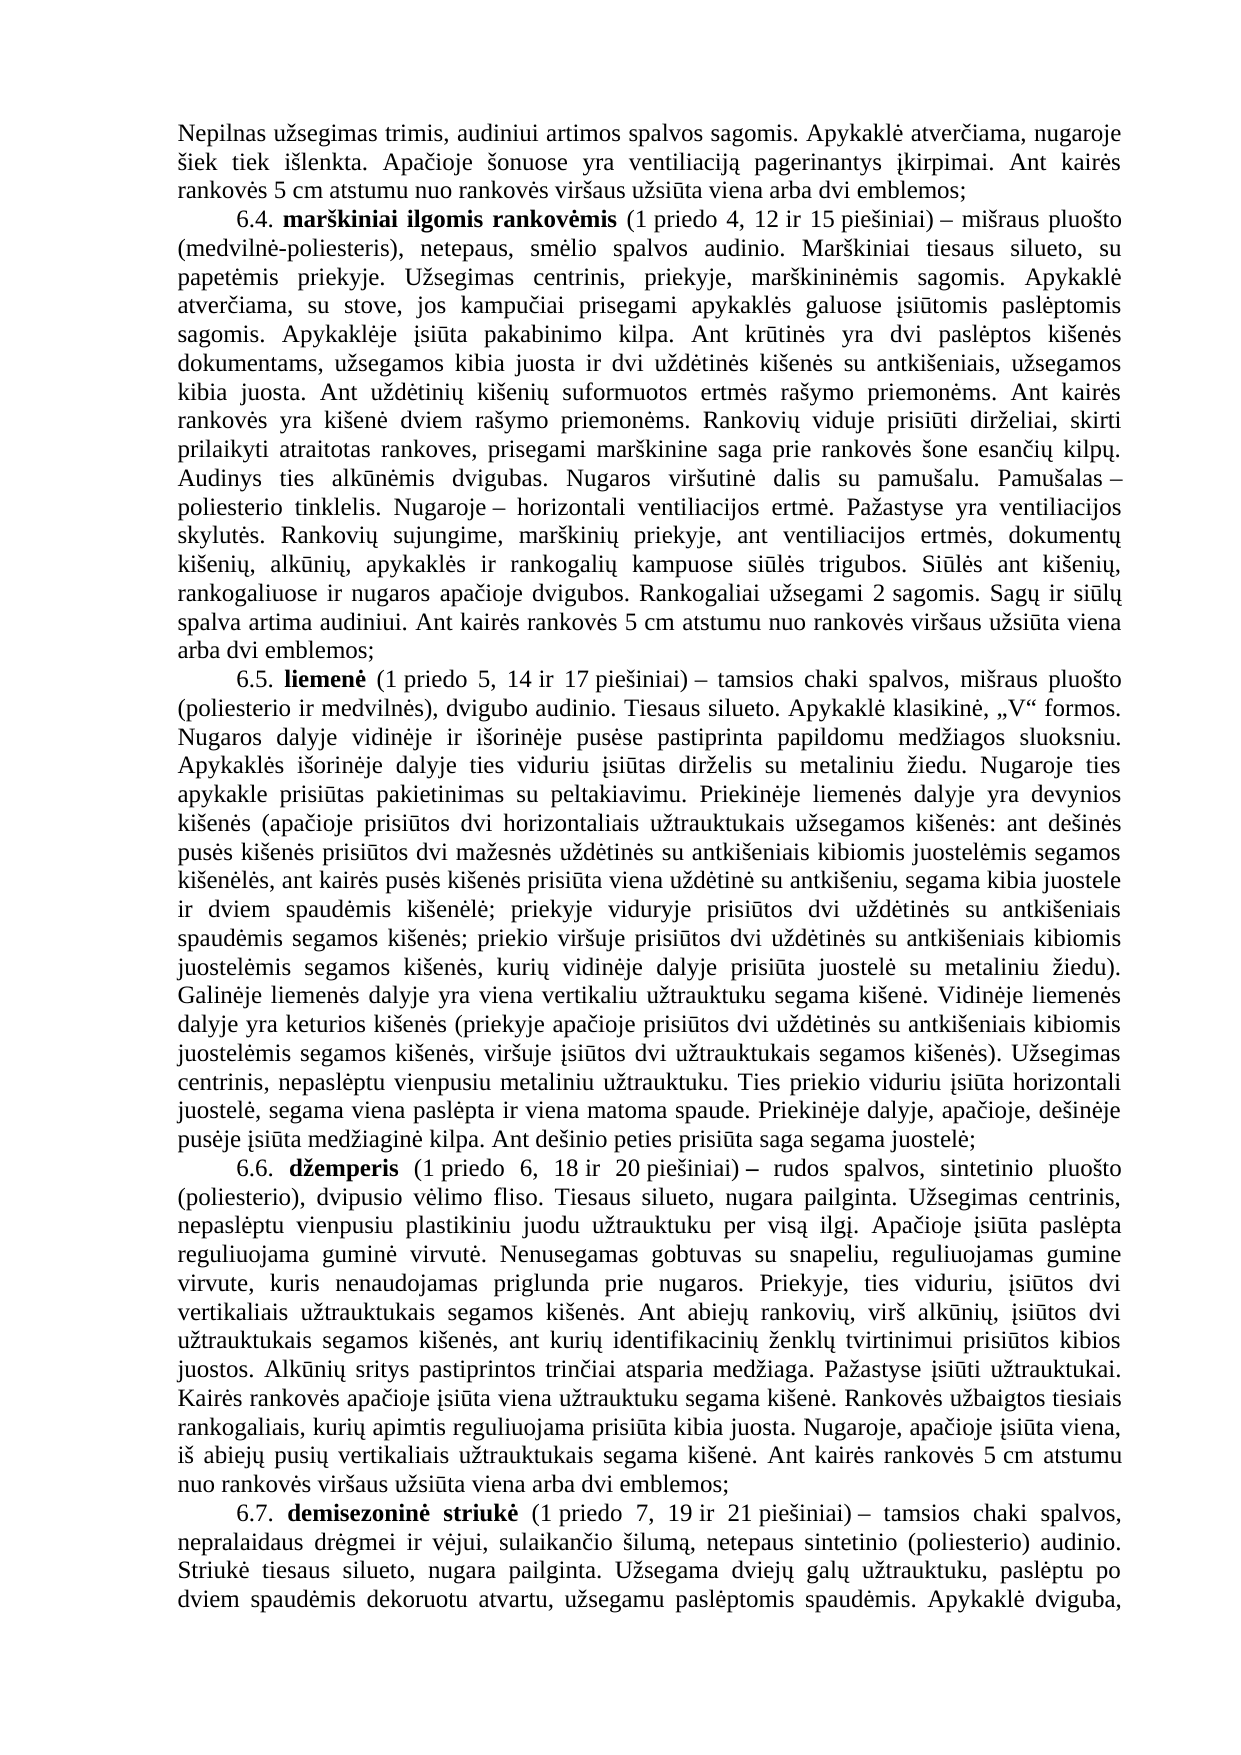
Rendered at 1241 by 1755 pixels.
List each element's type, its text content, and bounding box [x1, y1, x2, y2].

text 6.5. liemenė (1 priedo 5, 14 ir 17 piešiniai) – tamsios chaki spalvos, mišraus pluošto (poliesterio ir medvilnės), dvigubo audinio. Tiesaus silueto. Apykaklė klasikinė, „V“ formos. Nugaros dalyje vidinėje ir išorinėje pusėse pastiprinta papildomu medžiagos sluoksniu. Apykaklės išorinėje dalyje ties viduriu įsiūtas dirželis su metaliniu žiedu. Nugaroje ties apykakle prisiūtas pakietinimas su peltakiavimu. Priekinėje liemenės dalyje yra devynios kišenės (apačioje prisiūtos dvi horizontaliais užtrauktukais užsegamos kišenės: ant dešinės pusės kišenės prisiūtos dvi mažesnės uždėtinės su antkišeniais kibiomis juostelėmis segamos kišenėlės, ant kairės pusės kišenės prisiūta viena uždėtinė su antkišeniu, segama kibia juostele ir dviem spaudėmis kišenėlė; priekyje viduryje prisiūtos dvi uždėtinės su antkišeniais spaudėmis segamos kišenės; priekio viršuje prisiūtos dvi uždėtinės su antkišeniais kibiomis juostelėmis segamos kišenės, kurių vidinėje dalyje prisiūta juostelė su metaliniu žiedu). Galinėje liemenės dalyje yra viena vertikaliu užtrauktuku segama kišenė. Vidinėje liemenės dalyje yra keturios kišenės (priekyje apačioje prisiūtos dvi uždėtinės su antkišeniais kibiomis juostelėmis segamos kišenės, viršuje įsiūtos dvi užtrauktukais segamos kišenės). Užsegimas centrinis, nepaslėptu vienpusiu metaliniu užtrauktuku. Ties priekio viduriu įsiūta horizontali juostelė, segama viena paslėpta ir viena matoma spaude. Priekinėje dalyje, apačioje, dešinėje pusėje įsiūta medžiaginė kilpa. Ant dešinio peties prisiūta saga segama juostelė; [177, 664, 1122, 1153]
text 6.4. marškiniai ilgomis rankovėmis (1 priedo 4, 12 ir 15 piešiniai) – mišraus pluošto (medvilnė-poliesteris), netepaus, smėlio spalvos audinio. Marškiniai tiesaus silueto, su papetėmis priekyje. Užsegimas centrinis, priekyje, marškininėmis sagomis. Apykaklė atverčiama, su stove, jos kampučiai prisegami apykaklės galuose įsiūtomis paslėptomis sagomis. Apykaklėje įsiūta pakabinimo kilpa. Ant krūtinės yra dvi paslėptos kišenės dokumentams, užsegamos kibia juosta ir dvi uždėtinės kišenės su antkišeniais, užsegamos kibia juosta. Ant uždėtinių kišenių suformuotos ertmės rašymo priemonėms. Ant kairės rankovės yra kišenė dviem rašymo priemonėms. Rankovių viduje prisiūti dirželiai, skirti prilaikyti atraitotas rankoves, prisegami marškinine saga prie rankovės šone esančių kilpų. Audinys ties alkūnėmis dvigubas. Nugaros viršutinė dalis su pamušalu. Pamušalas – poliesterio tinklelis. Nugaroje – horizontali ventiliacijos ertmė. Pažastyse yra ventiliacijos skylutės. Rankovių sujungime, marškinių priekyje, ant ventiliacijos ertmės, dokumentų kišenių, alkūnių, apykaklės ir rankogalių kampuose siūlės trigubos. Siūlės ant kišenių, rankogaliuose ir nugaros apačioje dvigubos. Rankogaliai užsegami 2 sagomis. Sagų ir siūlų spalva artima audiniui. Ant kairės rankovės 5 cm atstumu nuo rankovės viršaus užsiūta viena arba dvi emblemos; [177, 204, 1122, 664]
text Nepilnas užsegimas trimis, audiniui artimos spalvos sagomis. Apykaklė atverčiama, nugaroje šiek tiek išlenkta. Apačioje šonuose yra ventiliaciją pagerinantys įkirpimai. Ant kairės rankovės 5 cm atstumu nuo rankovės viršaus užsiūta viena arba dvi emblemos; [177, 118, 1122, 204]
text 6.6. džemperis (1 priedo 6, 18 ir 20 piešiniai) – rudos spalvos, sintetinio pluošto (poliesterio), dvipusio vėlimo fliso. Tiesaus silueto, nugara pailginta. Užsegimas centrinis, nepaslėptu vienpusiu plastikiniu juodu užtrauktuku per visą ilgį. Apačioje įsiūta paslėpta reguliuojama guminė virvutė. Nenusegamas gobtuvas su snapeliu, reguliuojamas gumine virvute, kuris nenaudojamas priglunda prie nugaros. Priekyje, ties viduriu, įsiūtos dvi vertikaliais užtrauktukais segamos kišenės. Ant abiejų rankovių, virš alkūnių, įsiūtos dvi užtrauktukais segamos kišenės, ant kurių identifikacinių ženklų tvirtinimui prisiūtos kibios juostos. Alkūnių sritys pastiprintos trinčiai atsparia medžiaga. Pažastyse įsiūti užtrauktukai. Kairės rankovės apačioje įsiūta viena užtrauktuku segama kišenė. Rankovės užbaigtos tiesiais rankogaliais, kurių apimtis reguliuojama prisiūta kibia juosta. Nugaroje, apačioje įsiūta viena, iš abiejų pusių vertikaliais užtrauktukais segama kišenė. Ant kairės rankovės 5 cm atstumu nuo rankovės viršaus užsiūta viena arba dvi emblemos; [177, 1153, 1122, 1498]
text 6.7. demisezoninė striukė (1 priedo 7, 19 ir 21 piešiniai) – tamsios chaki spalvos, nepralaidaus drėgmei ir vėjui, sulaikančio šilumą, netepaus sintetinio (poliesterio) audinio. Striukė tiesaus silueto, nugara pailginta. Užsegama dviejų galų užtrauktuku, paslėptu po dviem spaudėmis dekoruotu atvartu, užsegamu paslėptomis spaudėmis. Apykaklė dviguba, [177, 1498, 1122, 1613]
